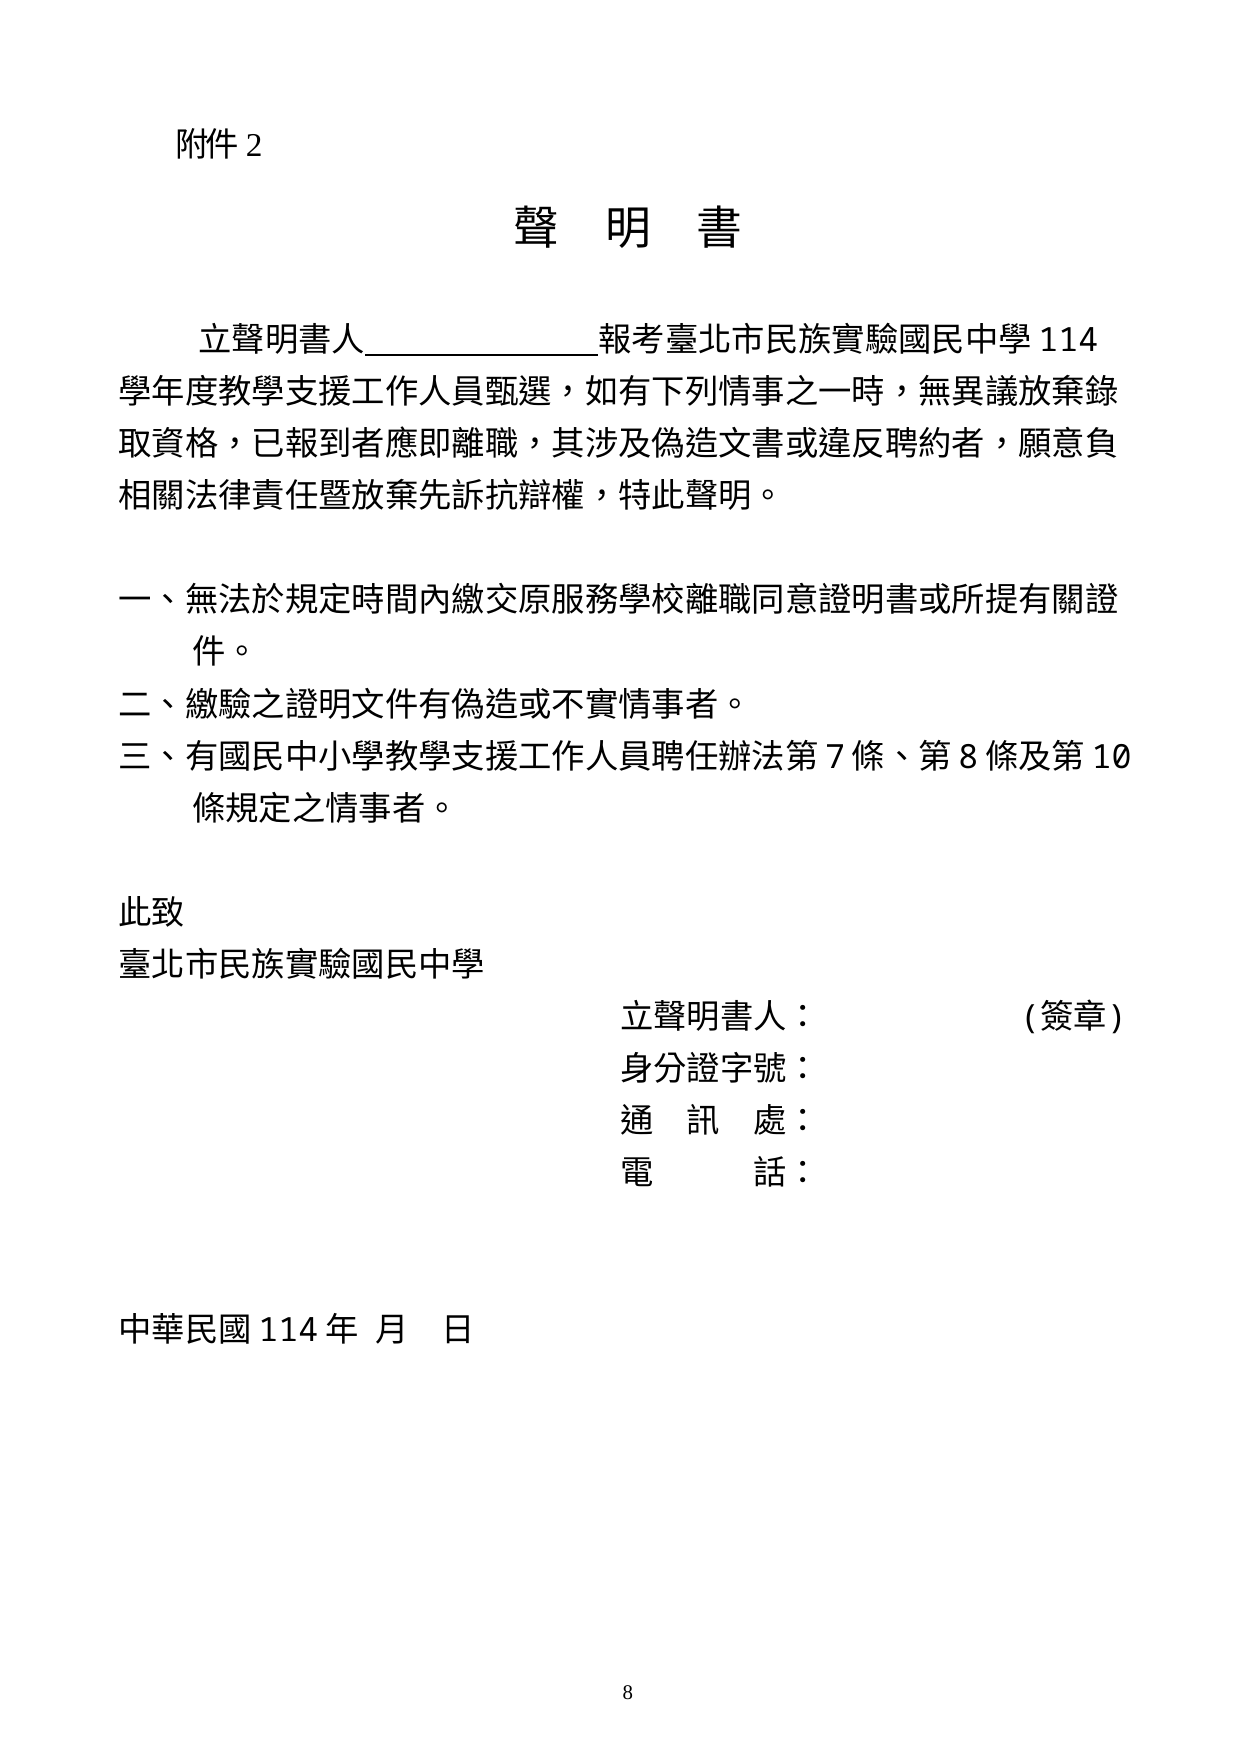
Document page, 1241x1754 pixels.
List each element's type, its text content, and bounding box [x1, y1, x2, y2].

text 立聲明書人： (簽章) [620, 987, 1137, 1039]
text 附件2 [118, 100, 1137, 163]
text 立聲明書人 報考臺北市民族實驗國民中學114學年度教學支援工作人員甄選，如有下列情事之一時，無異議放棄錄取資格，已報到者應即離職，其涉及偽造文書或違反聘約者，願意負相關法律責任暨放棄先訴抗辯權，特此聲明。 [118, 310, 1137, 518]
text 三、有國民中小學教學支援工作人員聘任辦法第7條、第8條及第10條規定之情事者。 [118, 726, 1137, 831]
text 身分證字號： [620, 1039, 1137, 1091]
text 聲 明 書 [118, 191, 1137, 258]
text 通 訊 處： [620, 1091, 1137, 1143]
text 此致 [118, 883, 1137, 935]
text 電 話： [620, 1143, 1137, 1195]
text 二、繳驗之證明文件有偽造或不實情事者。 [118, 674, 1137, 726]
text 臺北市民族實驗國民中學 [118, 935, 1137, 987]
text 中華民國114年 月 日 [118, 1299, 1137, 1351]
text 一、無法於規定時間內繳交原服務學校離職同意證明書或所提有關證件。 [118, 570, 1137, 674]
